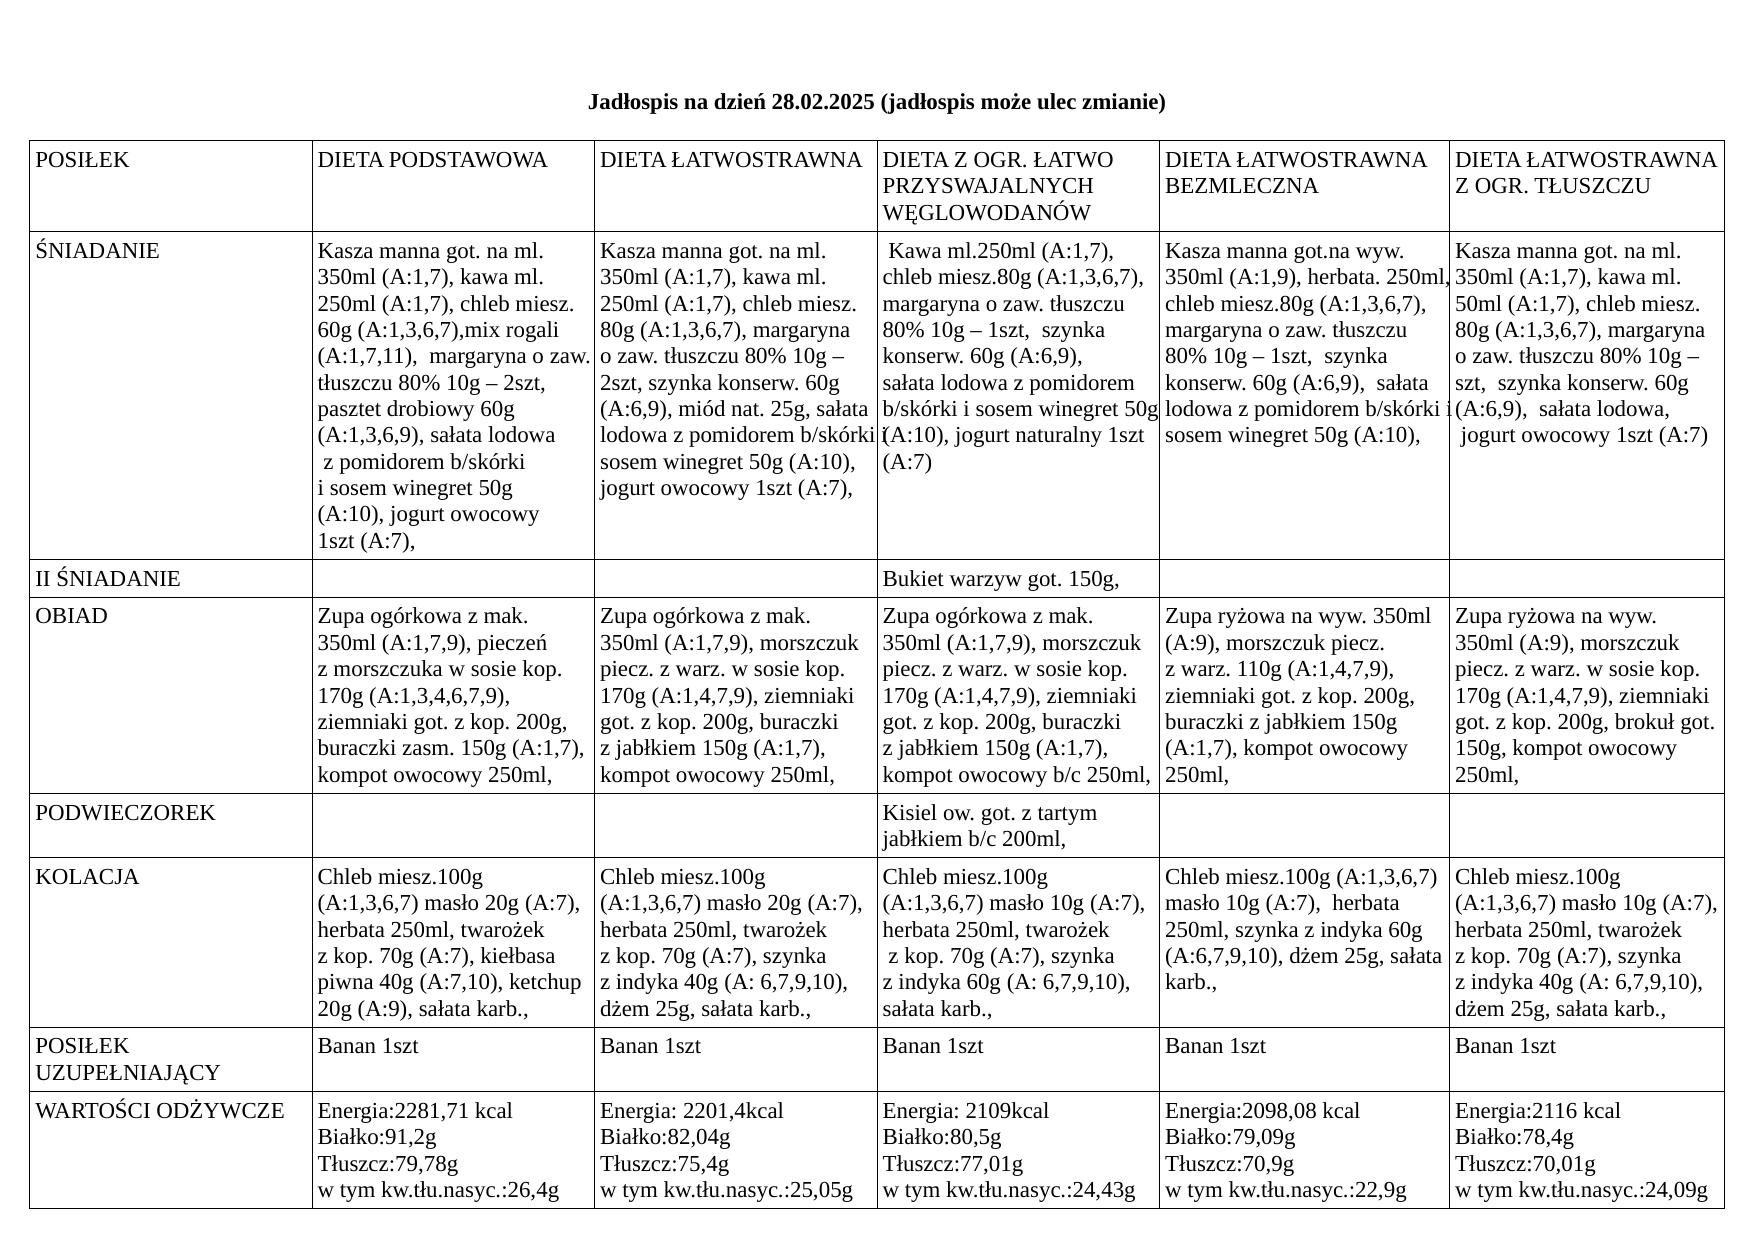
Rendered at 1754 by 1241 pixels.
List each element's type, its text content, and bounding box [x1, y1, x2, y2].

table_cell Banan 1szt [1160, 1028, 1449, 1091]
table_cell Chleb miesz.100g (A:1,3,6,7) masło 20g (A:7), herbata 250ml, twarożek z kop. 70g (A:7), szynka z indyka 40g (A: 6,7,9,10), dżem 25g, sałata karb., [595, 858, 877, 1027]
table_cell ŚNIADANIE [30, 232, 312, 559]
table_cell Banan 1szt [1450, 1028, 1724, 1091]
table_cell II ŚNIADANIE [30, 560, 312, 597]
table_cell [313, 560, 594, 597]
table_cell Bukiet warzyw got. 150g, [878, 560, 1159, 597]
table_header DIETA PODSTAWOWA [313, 141, 594, 231]
table_cell Zupa ryżowa na wyw. 350ml (A:9), morszczuk piecz. z warz. 110g (A:1,4,7,9), ziemniaki got. z kop. 200g, buraczki z jabłkiem 150g (A:1,7), kompot owocowy 250ml, [1160, 598, 1449, 793]
table_header DIETA ŁATWOSTRAWNA BEZMLECZNA [1160, 141, 1449, 231]
table_cell PODWIECZOREK [30, 794, 312, 857]
table_cell Kasza manna got. na ml. 350ml (A:1,7), kawa ml. 50ml (A:1,7), chleb miesz. 80g (A:1,3,6,7), margaryna o zaw. tłuszczu 80% 10g – szt, szynka konserw. 60g (A:6,9), sałata lodowa, jogurt owocowy 1szt (A:7) [1450, 232, 1724, 559]
table_cell [313, 794, 594, 857]
table_cell [595, 560, 877, 597]
table_cell Kasza manna got.na wyw. 350ml (A:1,9), herbata. 250ml, chleb miesz.80g (A:1,3,6,7), margaryna o zaw. tłuszczu 80% 10g – 1szt, szynka konserw. 60g (A:6,9), sałata lodowa z pomidorem b/skórki i sosem winegret 50g (A:10), [1160, 232, 1449, 559]
table_cell Zupa ogórkowa z mak. 350ml (A:1,7,9), morszczuk piecz. z warz. w sosie kop. 170g (A:1,4,7,9), ziemniaki got. z kop. 200g, buraczki z jabłkiem 150g (A:1,7), kompot owocowy b/c 250ml, [878, 598, 1159, 793]
table_cell Chleb miesz.100g (A:1,3,6,7) masło 10g (A:7), herbata 250ml, twarożek z kop. 70g (A:7), szynka z indyka 60g (A: 6,7,9,10), sałata karb., [878, 858, 1159, 1027]
table_cell Zupa ogórkowa z mak. 350ml (A:1,7,9), morszczuk piecz. z warz. w sosie kop. 170g (A:1,4,7,9), ziemniaki got. z kop. 200g, buraczki z jabłkiem 150g (A:1,7), kompot owocowy 250ml, [595, 598, 877, 793]
table_cell Kawa ml.250ml (A:1,7), chleb miesz.80g (A:1,3,6,7), margaryna o zaw. tłuszczu 80% 10g – 1szt, szynka konserw. 60g (A:6,9), sałata lodowa z pomidorem b/skórki i sosem winegret 50g (A:10), jogurt naturalny 1szt (A:7) [878, 232, 1159, 559]
table_cell [1450, 560, 1724, 597]
table_header POSIŁEK [30, 141, 312, 231]
table_cell Energia: 2109kcal Białko:80,5g Tłuszcz:77,01g w tym kw.tłu.nasyc.:24,43g [878, 1092, 1159, 1208]
text Jadłospis na dzień 28.02.2025 (jadłospis może ulec zmianie) [29, 88, 1724, 114]
table_cell POSIŁEK UZUPEŁNIAJĄCY [30, 1028, 312, 1091]
table_header DIETA Z OGR. ŁATWO PRZYSWAJALNYCH WĘGLOWODANÓW [878, 141, 1159, 231]
table_cell [595, 794, 877, 857]
table_cell Chleb miesz.100g (A:1,3,6,7) masło 10g (A:7), herbata 250ml, twarożek z kop. 70g (A:7), szynka z indyka 40g (A: 6,7,9,10), dżem 25g, sałata karb., [1450, 858, 1724, 1027]
table_cell OBIAD [30, 598, 312, 793]
table_cell Chleb miesz.100g (A:1,3,6,7) masło 20g (A:7), herbata 250ml, twarożek z kop. 70g (A:7), kiełbasa piwna 40g (A:7,10), ketchup 20g (A:9), sałata karb., [313, 858, 594, 1027]
table_cell Kisiel ow. got. z tartym jabłkiem b/c 200ml, [878, 794, 1159, 857]
table_cell Energia:2281,71 kcal Białko:91,2g Tłuszcz:79,78g w tym kw.tłu.nasyc.:26,4g [313, 1092, 594, 1208]
table_cell Kasza manna got. na ml. 350ml (A:1,7), kawa ml. 250ml (A:1,7), chleb miesz. 80g (A:1,3,6,7), margaryna o zaw. tłuszczu 80% 10g – 2szt, szynka konserw. 60g (A:6,9), miód nat. 25g, sałata lodowa z pomidorem b/skórki i sosem winegret 50g (A:10), jogurt owocowy 1szt (A:7), [595, 232, 877, 559]
table_cell Energia:2098,08 kcal Białko:79,09g Tłuszcz:70,9g w tym kw.tłu.nasyc.:22,9g [1160, 1092, 1449, 1208]
table_cell [1450, 794, 1724, 857]
table_cell KOLACJA [30, 858, 312, 1027]
table_cell Chleb miesz.100g (A:1,3,6,7) masło 10g (A:7), herbata 250ml, szynka z indyka 60g (A:6,7,9,10), dżem 25g, sałata karb., [1160, 858, 1449, 1027]
table_cell [1160, 560, 1449, 597]
table_header DIETA ŁATWOSTRAWNA Z OGR. TŁUSZCZU [1450, 141, 1724, 231]
table_cell Banan 1szt [595, 1028, 877, 1091]
table_cell Zupa ogórkowa z mak. 350ml (A:1,7,9), pieczeń z morszczuka w sosie kop. 170g (A:1,3,4,6,7,9), ziemniaki got. z kop. 200g, buraczki zasm. 150g (A:1,7), kompot owocowy 250ml, [313, 598, 594, 793]
table_cell Banan 1szt [313, 1028, 594, 1091]
table_cell Energia: 2201,4kcal Białko:82,04g Tłuszcz:75,4g w tym kw.tłu.nasyc.:25,05g [595, 1092, 877, 1208]
table_header DIETA ŁATWOSTRAWNA [595, 141, 877, 231]
table_cell [1160, 794, 1449, 857]
table_cell Kasza manna got. na ml. 350ml (A:1,7), kawa ml. 250ml (A:1,7), chleb miesz. 60g (A:1,3,6,7),mix rogali (A:1,7,11), margaryna o zaw. tłuszczu 80% 10g – 2szt, pasztet drobiowy 60g (A:1,3,6,9), sałata lodowa z pomidorem b/skórki i sosem winegret 50g (A:10), jogurt owocowy 1szt (A:7), [313, 232, 594, 559]
table_cell Zupa ryżowa na wyw. 350ml (A:9), morszczuk piecz. z warz. w sosie kop. 170g (A:1,4,7,9), ziemniaki got. z kop. 200g, brokuł got. 150g, kompot owocowy 250ml, [1450, 598, 1724, 793]
table_cell WARTOŚCI ODŻYWCZE [30, 1092, 312, 1208]
table_cell Energia:2116 kcal Białko:78,4g Tłuszcz:70,01g w tym kw.tłu.nasyc.:24,09g [1450, 1092, 1724, 1208]
table_cell Banan 1szt [878, 1028, 1159, 1091]
